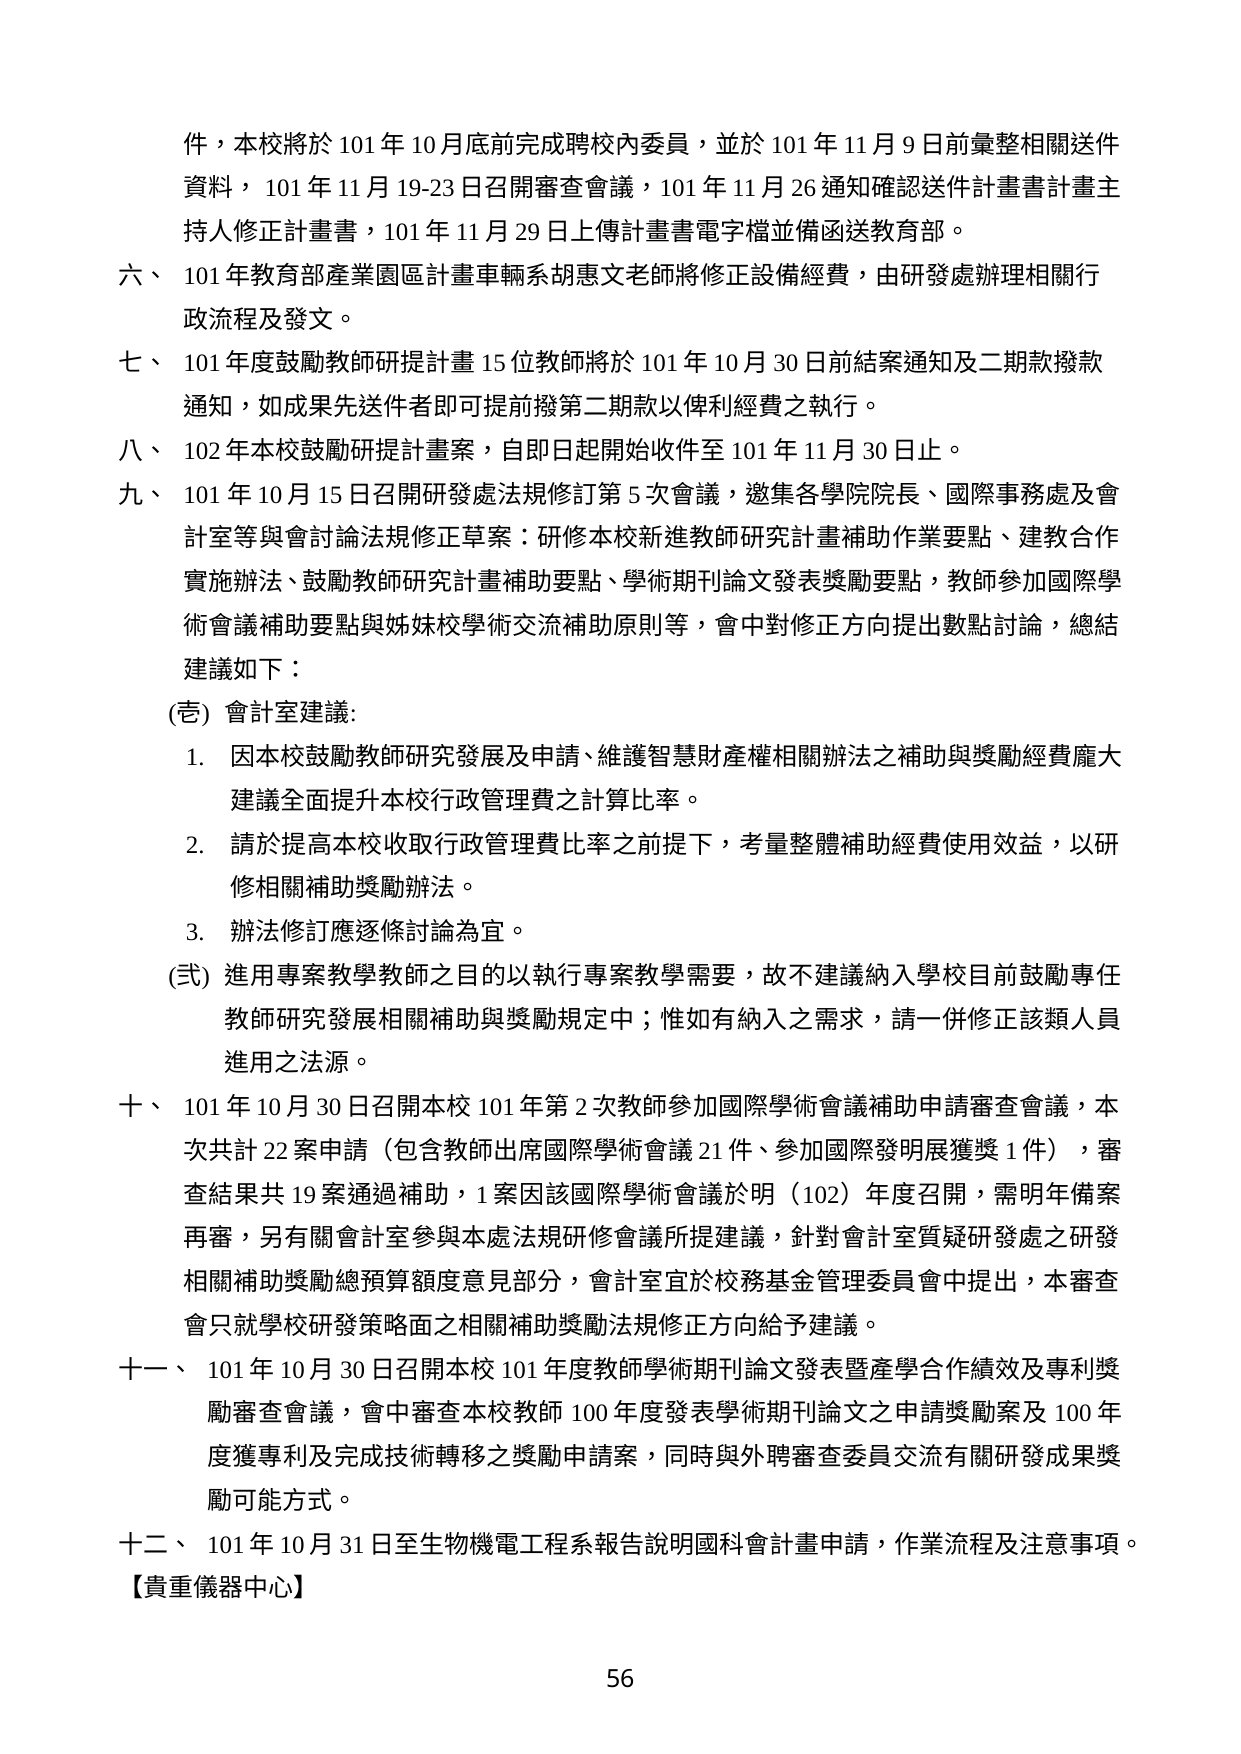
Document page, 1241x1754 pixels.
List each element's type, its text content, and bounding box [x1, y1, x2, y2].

list 101年教育部產業園區計畫車輛系胡惠文老師將修正設備經費，由研發處辦理相關行政流程及發文。 [118, 249, 1122, 337]
list 因本校鼓勵教師研究發展及申請、維護智慧財產權相關辦法之補助與獎勵經費龐大，建議全面提升本校行政管理費之計算比率。 [186, 731, 1122, 818]
text 【貴重儀器中心】 [118, 1562, 1122, 1606]
list 101年度鼓勵教師研提計畫15位教師將於101年10月30日前結案通知及二期款撥款通知，如成果先送件者即可提前撥第二期款以俾利經費之執行。 [118, 337, 1122, 424]
list 件，本校將於101年10月底前完成聘校內委員，並於101年11月9日前彙整相關送件資料， 101年11月19-23日召開審查會議，101年11月26通知確認送件計畫書計畫主持人修正計畫書，101年11月29日上傳計畫書電字檔並備函送教育部。 [118, 118, 1122, 249]
list 會計室建議: [168, 687, 1122, 731]
list 請於提高本校收取行政管理費比率之前提下，考量整體補助經費使用效益，以研修相關補助獎勵辦法。 [186, 818, 1122, 906]
list 辦法修訂應逐條討論為宜。 [186, 906, 1122, 949]
list 101年10月30日召開本校101年第2次教師參加國際學術會議補助申請審查會議，本次共計22案申請（包含教師出席國際學術會議21件、參加國際發明展獲獎1件），審查結果共19案通過補助，1案因該國際學術會議於明（102）年度召開，需明年備案再審，另有關會計室參與本處法規研修會議所提建議，針對會計室質疑研發處之研發相關補助獎勵總預算額度意見部分，會計室宜於校務基金管理委員會中提出，本審查會只就學校研發策略面之相關補助獎勵法規修正方向給予建議。 [118, 1081, 1122, 1343]
list 102年本校鼓勵研提計畫案，自即日起開始收件至101年11月30日止。 [118, 424, 1122, 468]
list 101 年10月15日召開研發處法規修訂第5次會議，邀集各學院院長、國際事務處及會計室等與會討論法規修正草案：研修本校新進教師研究計畫補助作業要點、建教合作實施辦法、鼓勵教師研究計畫補助要點、學術期刊論文發表獎勵要點，教師參加國際學術會議補助要點與姊妹校學術交流補助原則等，會中對修正方向提出數點討論，總結建議如下： [118, 468, 1122, 687]
list 101年10月31日至生物機電工程系報告說明國科會計畫申請，作業流程及注意事項。 [118, 1518, 1122, 1562]
list 101年10月30日召開本校101年度教師學術期刊論文發表暨產學合作績效及專利獎勵審查會議，會中審查本校教師100年度發表學術期刊論文之申請獎勵案及100年度獲專利及完成技術轉移之獎勵申請案，同時與外聘審查委員交流有關研發成果獎勵可能方式。 [118, 1343, 1122, 1518]
list 進用專案教學教師之目的以執行專案教學需要，故不建議納入學校目前鼓勵專任教師研究發展相關補助與獎勵規定中；惟如有納入之需求，請一併修正該類人員進用之法源。 [168, 949, 1122, 1081]
